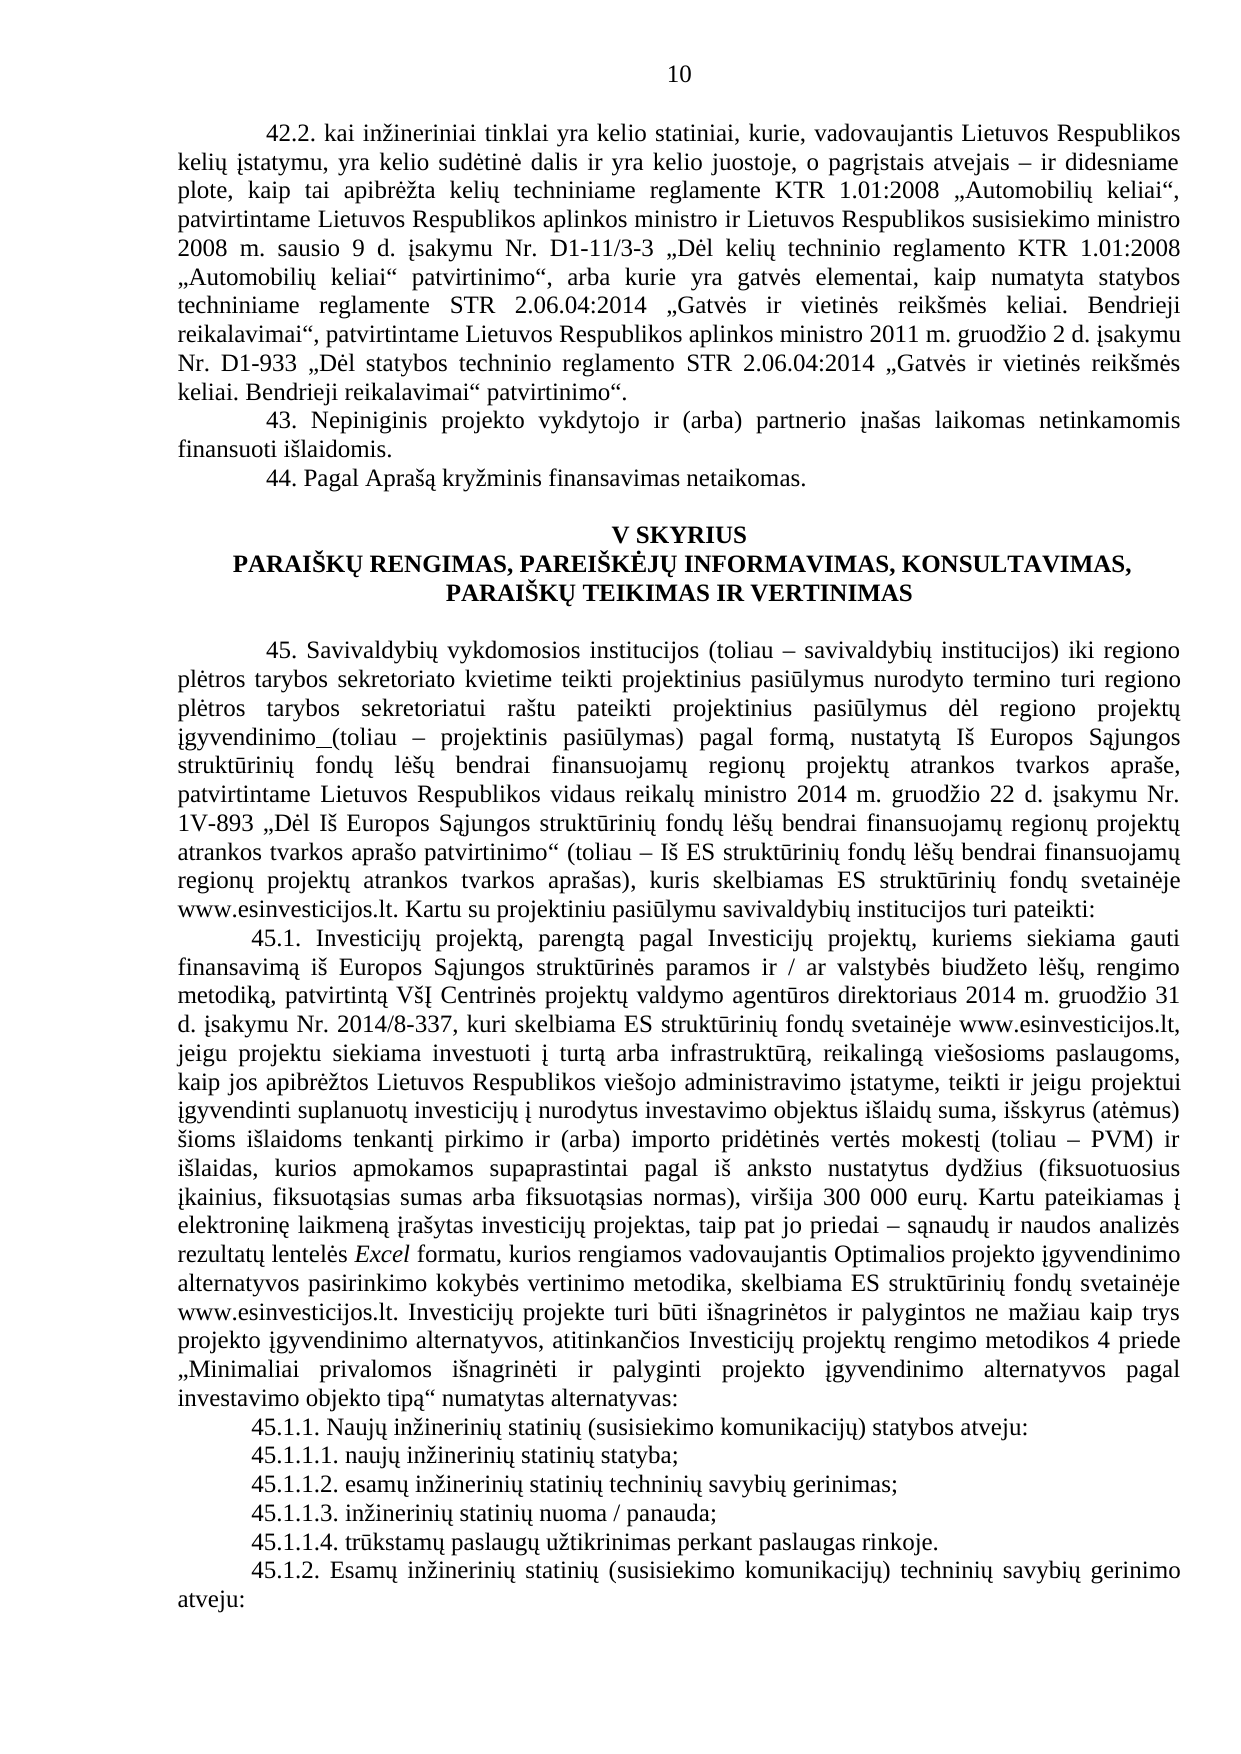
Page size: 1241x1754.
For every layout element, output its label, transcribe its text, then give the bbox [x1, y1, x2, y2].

text 45. Savivaldybių vykdomosios institucijos (toliau – savivaldybių institucijos) iki regiono plėtros tarybos sekretoriato kvietime teikti projektinius pasiūlymus nurodyto termino turi regiono plėtros tarybos sekretoriatui raštu pateikti projektinius pasiūlymus dėl regiono projektų įgyvendinimo (toliau – projektinis pasiūlymas) pagal formą, nustatytą Iš Europos Sąjungos struktūrinių fondų lėšų bendrai finansuojamų regionų projektų atrankos tvarkos apraše, patvirtintame Lietuvos Respublikos vidaus reikalų ministro 2014 m. gruodžio 22 d. įsakymu Nr. 1V-893 „Dėl Iš Europos Sąjungos struktūrinių fondų lėšų bendrai finansuojamų regionų projektų atrankos tvarkos aprašo patvirtinimo“ (toliau – Iš ES struktūrinių fondų lėšų bendrai finansuojamų regionų projektų atrankos tvarkos aprašas), kuris skelbiamas ES struktūrinių fondų svetainėje www.esinvesticijos.lt. Kartu su projektiniu pasiūlymu savivaldybių institucijos turi pateikti: [177, 636, 1181, 923]
text 45.1.1. Naujų inžinerinių statinių (susisiekimo komunikacijų) statybos atveju: [177, 1412, 1181, 1441]
text 43. Nepiniginis projekto vykdytojo ir (arba) partnerio įnašas laikomas netinkamomis finansuoti išlaidomis. [177, 406, 1181, 463]
text 42.2. kai inžineriniai tinklai yra kelio statiniai, kurie, vadovaujantis Lietuvos Respublikos kelių įstatymu, yra kelio sudėtinė dalis ir yra kelio juostoje, o pagrįstais atvejais – ir didesniame plote, kaip tai apibrėžta kelių techniniame reglamente KTR 1.01:2008 „Automobilių keliai“, patvirtintame Lietuvos Respublikos aplinkos ministro ir Lietuvos Respublikos susisiekimo ministro 2008 m. sausio 9 d. įsakymu Nr. D1-11/3-3 „Dėl kelių techninio reglamento KTR 1.01:2008 „Automobilių keliai“ patvirtinimo“, arba kurie yra gatvės elementai, kaip numatyta statybos techniniame reglamente STR 2.06.04:2014 „Gatvės ir vietinės reikšmės keliai. Bendrieji reikalavimai“, patvirtintame Lietuvos Respublikos aplinkos ministro 2011 m. gruodžio 2 d. įsakymu Nr. D1-933 „Dėl statybos techninio reglamento STR 2.06.04:2014 „Gatvės ir vietinės reikšmės keliai. Bendrieji reikalavimai“ patvirtinimo“. [177, 118, 1181, 406]
text 44. Pagal Aprašą kryžminis finansavimas netaikomas. [177, 463, 1181, 492]
text 45.1. Investicijų projektą, parengtą pagal Investicijų projektų, kuriems siekiama gauti finansavimą iš Europos Sąjungos struktūrinės paramos ir / ar valstybės biudžeto lėšų, rengimo metodiką, patvirtintą VšĮ Centrinės projektų valdymo agentūros direktoriaus 2014 m. gruodžio 31 d. įsakymu Nr. 2014/8-337, kuri skelbiama ES struktūrinių fondų svetainėje www.esinvesticijos.lt, jeigu projektu siekiama investuoti į turtą arba infrastruktūrą, reikalingą viešosioms paslaugoms, kaip jos apibrėžtos Lietuvos Respublikos viešojo administravimo įstatyme, teikti ir jeigu projektui įgyvendinti suplanuotų investicijų į nurodytus investavimo objektus išlaidų suma, išskyrus (atėmus) šioms išlaidoms tenkantį pirkimo ir (arba) importo pridėtinės vertės mokestį (toliau – PVM) ir išlaidas, kurios apmokamos supaprastintai pagal iš anksto nustatytus dydžius (fiksuotuosius įkainius, fiksuotąsias sumas arba fiksuotąsias normas), viršija 300 000 eurų. Kartu pateikiamas į elektroninę laikmeną įrašytas investicijų projektas, taip pat jo priedai – sąnaudų ir naudos analizės rezultatų lentelės Excel formatu, kurios rengiamos vadovaujantis Optimalios projekto įgyvendinimo alternatyvos pasirinkimo kokybės vertinimo metodika, skelbiama ES struktūrinių fondų svetainėje www.esinvesticijos.lt. Investicijų projekte turi būti išnagrinėtos ir palygintos ne mažiau kaip trys projekto įgyvendinimo alternatyvos, atitinkančios Investicijų projektų rengimo metodikos 4 priede „Minimaliai privalomos išnagrinėti ir palyginti projekto įgyvendinimo alternatyvos pagal investavimo objekto tipą“ numatytas alternatyvas: [177, 923, 1181, 1412]
text 45.1.1.1. naujų inžinerinių statinių statyba; [177, 1441, 1181, 1469]
text 45.1.2. Esamų inžinerinių statinių (susisiekimo komunikacijų) techninių savybių gerinimo atveju: [177, 1556, 1181, 1613]
text V SKYRIUS [177, 521, 1181, 549]
text 45.1.1.2. esamų inžinerinių statinių techninių savybių gerinimas; [177, 1469, 1181, 1498]
text 45.1.1.4. trūkstamų paslaugų užtikrinimas perkant paslaugas rinkoje. [177, 1527, 1181, 1556]
text 45.1.1.3. inžinerinių statinių nuoma / panauda; [177, 1498, 1181, 1527]
text PARAIŠKŲ RENGIMAS, PAREIŠKĖJŲ INFORMAVIMAS, KONSULTAVIMAS, PARAIŠKŲ TEIKIMAS IR VERTINIMAS [177, 549, 1181, 607]
